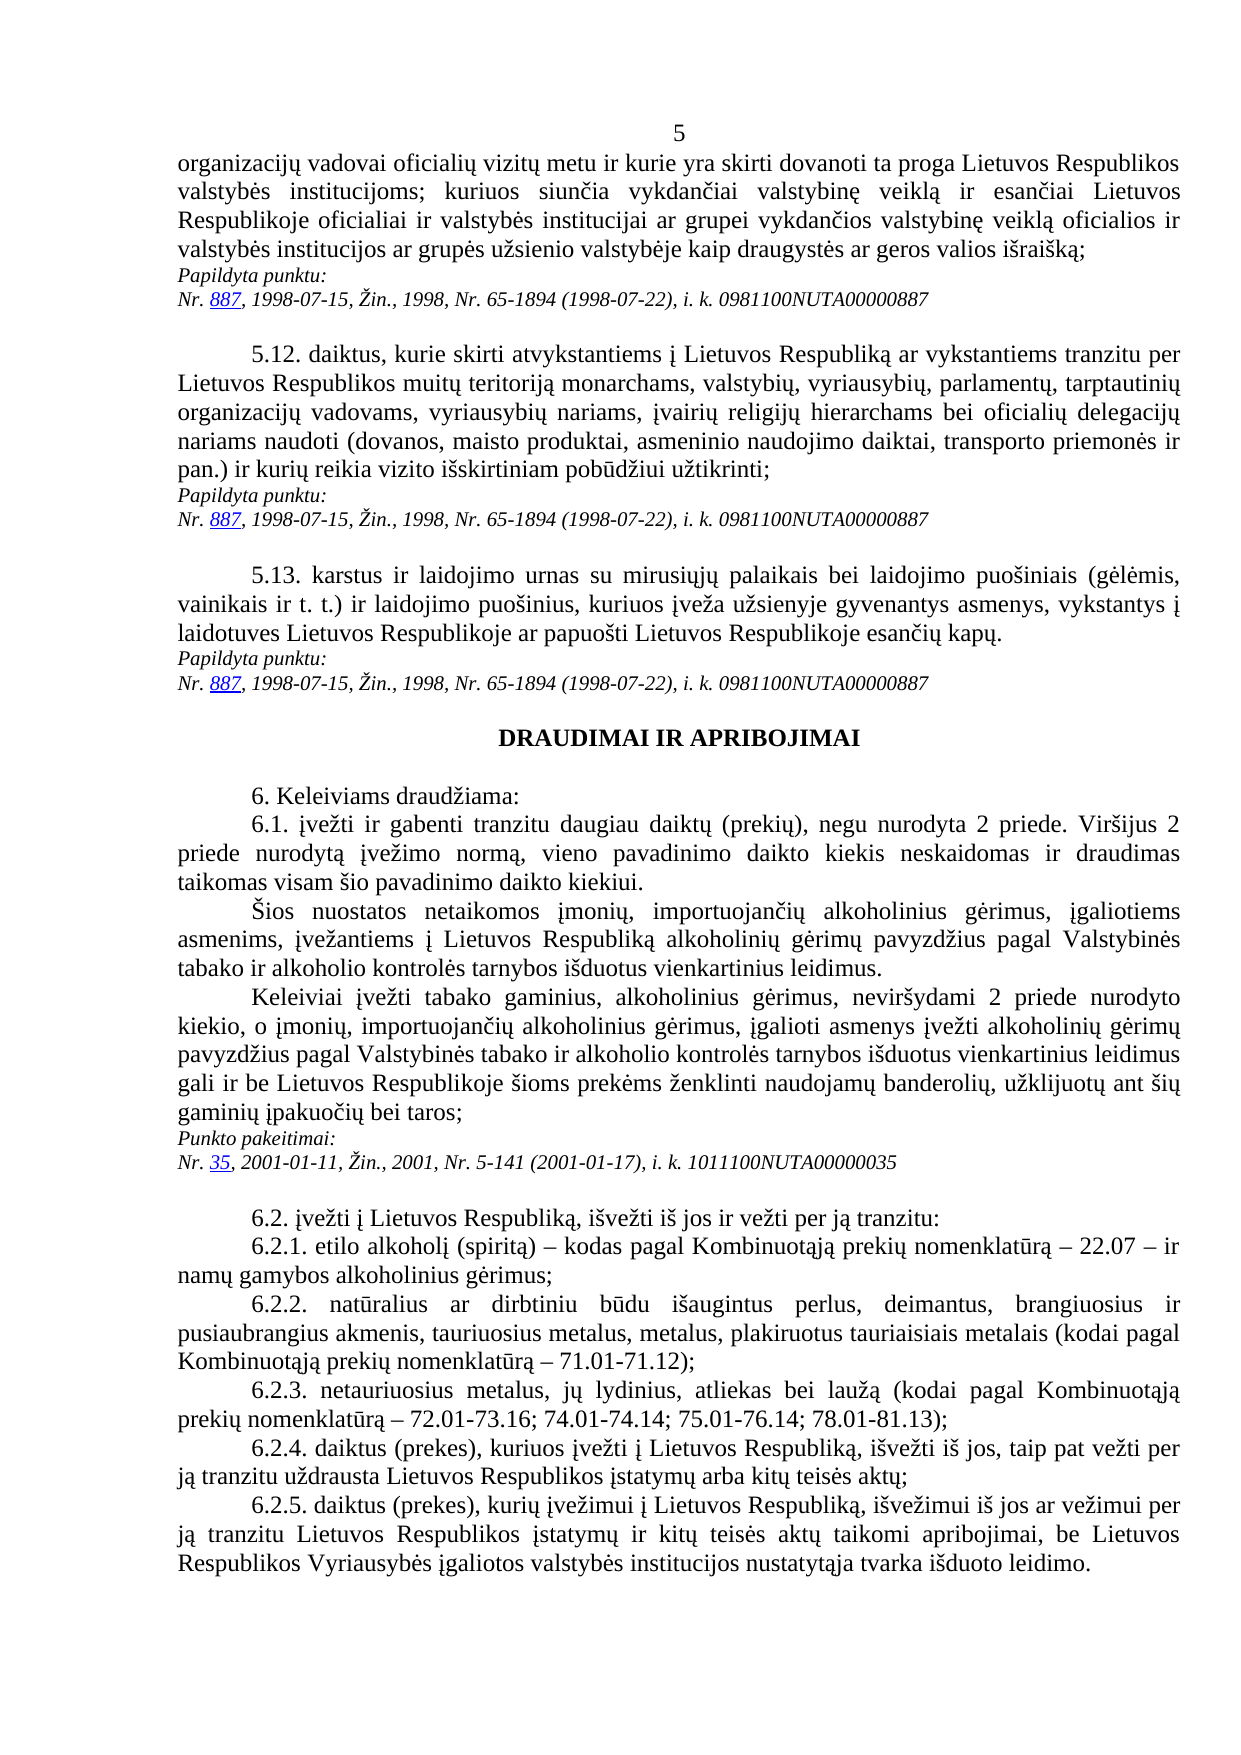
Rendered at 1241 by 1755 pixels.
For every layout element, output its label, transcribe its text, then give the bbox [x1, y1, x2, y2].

text Nr. 35, 2001-01-11, Žin., 2001, Nr. 5-141 (2001-01-17), i. k. 1011100NUTA00000035 [177, 1150, 1181, 1174]
text Keleiviai įvežti tabako gaminius, alkoholinius gėrimus, neviršydami 2 priede nurodyto kiekio, o įmonių, importuojančių alkoholinius gėrimus, įgalioti asmenys įvežti alkoholinių gėrimų pavyzdžius pagal Valstybinės tabako ir alkoholio kontrolės tarnybos išduotus vienkartinius leidimus gali ir be Lietuvos Respublikoje šioms prekėms ženklinti naudojamų banderolių, užklijuotų ant šių gaminių įpakuočių bei taros; [177, 982, 1181, 1126]
text Papildyta punktu: [177, 263, 1181, 287]
text 6.2. įvežti į Lietuvos Respubliką, išvežti iš jos ir vežti per ją tranzitu: [177, 1203, 1181, 1231]
text Šios nuostatos netaikomos įmonių, importuojančių alkoholinius gėrimus, įgaliotiems asmenims, įvežantiems į Lietuvos Respubliką alkoholinių gėrimų pavyzdžius pagal Valstybinės tabako ir alkoholio kontrolės tarnybos išduotus vienkartinius leidimus. [177, 896, 1181, 982]
text Nr. 887, 1998-07-15, Žin., 1998, Nr. 65-1894 (1998-07-22), i. k. 0981100NUTA00000887 [177, 507, 1181, 531]
text 6.2.5. daiktus (prekes), kurių įvežimui į Lietuvos Respubliką, išvežimui iš jos ar vežimui per ją tranzitu Lietuvos Respublikos įstatymų ir kitų teisės aktų taikomi apribojimai, be Lietuvos Respublikos Vyriausybės įgaliotos valstybės institucijos nustatytąja tvarka išduoto leidimo. [177, 1490, 1181, 1576]
text Nr. 887, 1998-07-15, Žin., 1998, Nr. 65-1894 (1998-07-22), i. k. 0981100NUTA00000887 [177, 670, 1181, 694]
text 6.2.1. etilo alkoholį (spiritą) – kodas pagal Kombinuotąją prekių nomenklatūrą – 22.07 – ir namų gamybos alkoholinius gėrimus; [177, 1231, 1181, 1289]
text 6.2.3. netauriuosius metalus, jų lydinius, atliekas bei laužą (kodai pagal Kombinuotąją prekių nomenklatūrą – 72.01-73.16; 74.01-74.14; 75.01-76.14; 78.01-81.13); [177, 1375, 1181, 1433]
text 5.13. karstus ir laidojimo urnas su mirusiųjų palaikais bei laidojimo puošiniais (gėlėmis, vainikais ir t. t.) ir laidojimo puošinius, kuriuos įveža užsienyje gyvenantys asmenys, vykstantys į laidotuves Lietuvos Respublikoje ar papuošti Lietuvos Respublikoje esančių kapų. [177, 560, 1181, 646]
text Nr. 887, 1998-07-15, Žin., 1998, Nr. 65-1894 (1998-07-22), i. k. 0981100NUTA00000887 [177, 287, 1181, 311]
text 6. Keleiviams draudžiama: [177, 781, 1181, 809]
text DRAUDIMAI IR APRIBOJIMAI [177, 723, 1181, 752]
text 6.2.4. daiktus (prekes), kuriuos įvežti į Lietuvos Respubliką, išvežti iš jos, taip pat vežti per ją tranzitu uždrausta Lietuvos Respublikos įstatymų arba kitų teisės aktų; [177, 1433, 1181, 1490]
text organizacijų vadovai oficialių vizitų metu ir kurie yra skirti dovanoti ta proga Lietuvos Respublikos valstybės institucijoms; kuriuos siunčia vykdančiai valstybinę veiklą ir esančiai Lietuvos Respublikoje oficialiai ir valstybės institucijai ar grupei vykdančios valstybinę veiklą oficialios ir valstybės institucijos ar grupės užsienio valstybėje kaip draugystės ar geros valios išraišką; [177, 148, 1181, 263]
text 6.1. įvežti ir gabenti tranzitu daugiau daiktų (prekių), negu nurodyta 2 priede. Viršijus 2 priede nurodytą įvežimo normą, vieno pavadinimo daikto kiekis neskaidomas ir draudimas taikomas visam šio pavadinimo daikto kiekiui. [177, 809, 1181, 896]
text Punkto pakeitimai: [177, 1126, 1181, 1150]
text 5.12. daiktus, kurie skirti atvykstantiems į Lietuvos Respubliką ar vykstantiems tranzitu per Lietuvos Respublikos muitų teritoriją monarchams, valstybių, vyriausybių, parlamentų, tarptautinių organizacijų vadovams, vyriausybių nariams, įvairių religijų hierarchams bei oficialių delegacijų nariams naudoti (dovanos, maisto produktai, asmeninio naudojimo daiktai, transporto priemonės ir pan.) ir kurių reikia vizito išskirtiniam pobūdžiui užtikrinti; [177, 339, 1181, 483]
text 6.2.2. natūralius ar dirbtiniu būdu išaugintus perlus, deimantus, brangiuosius ir pusiaubrangius akmenis, tauriuosius metalus, metalus, plakiruotus tauriaisiais metalais (kodai pagal Kombinuotąją prekių nomenklatūrą – 71.01-71.12); [177, 1289, 1181, 1375]
text Papildyta punktu: [177, 646, 1181, 670]
text Papildyta punktu: [177, 483, 1181, 507]
